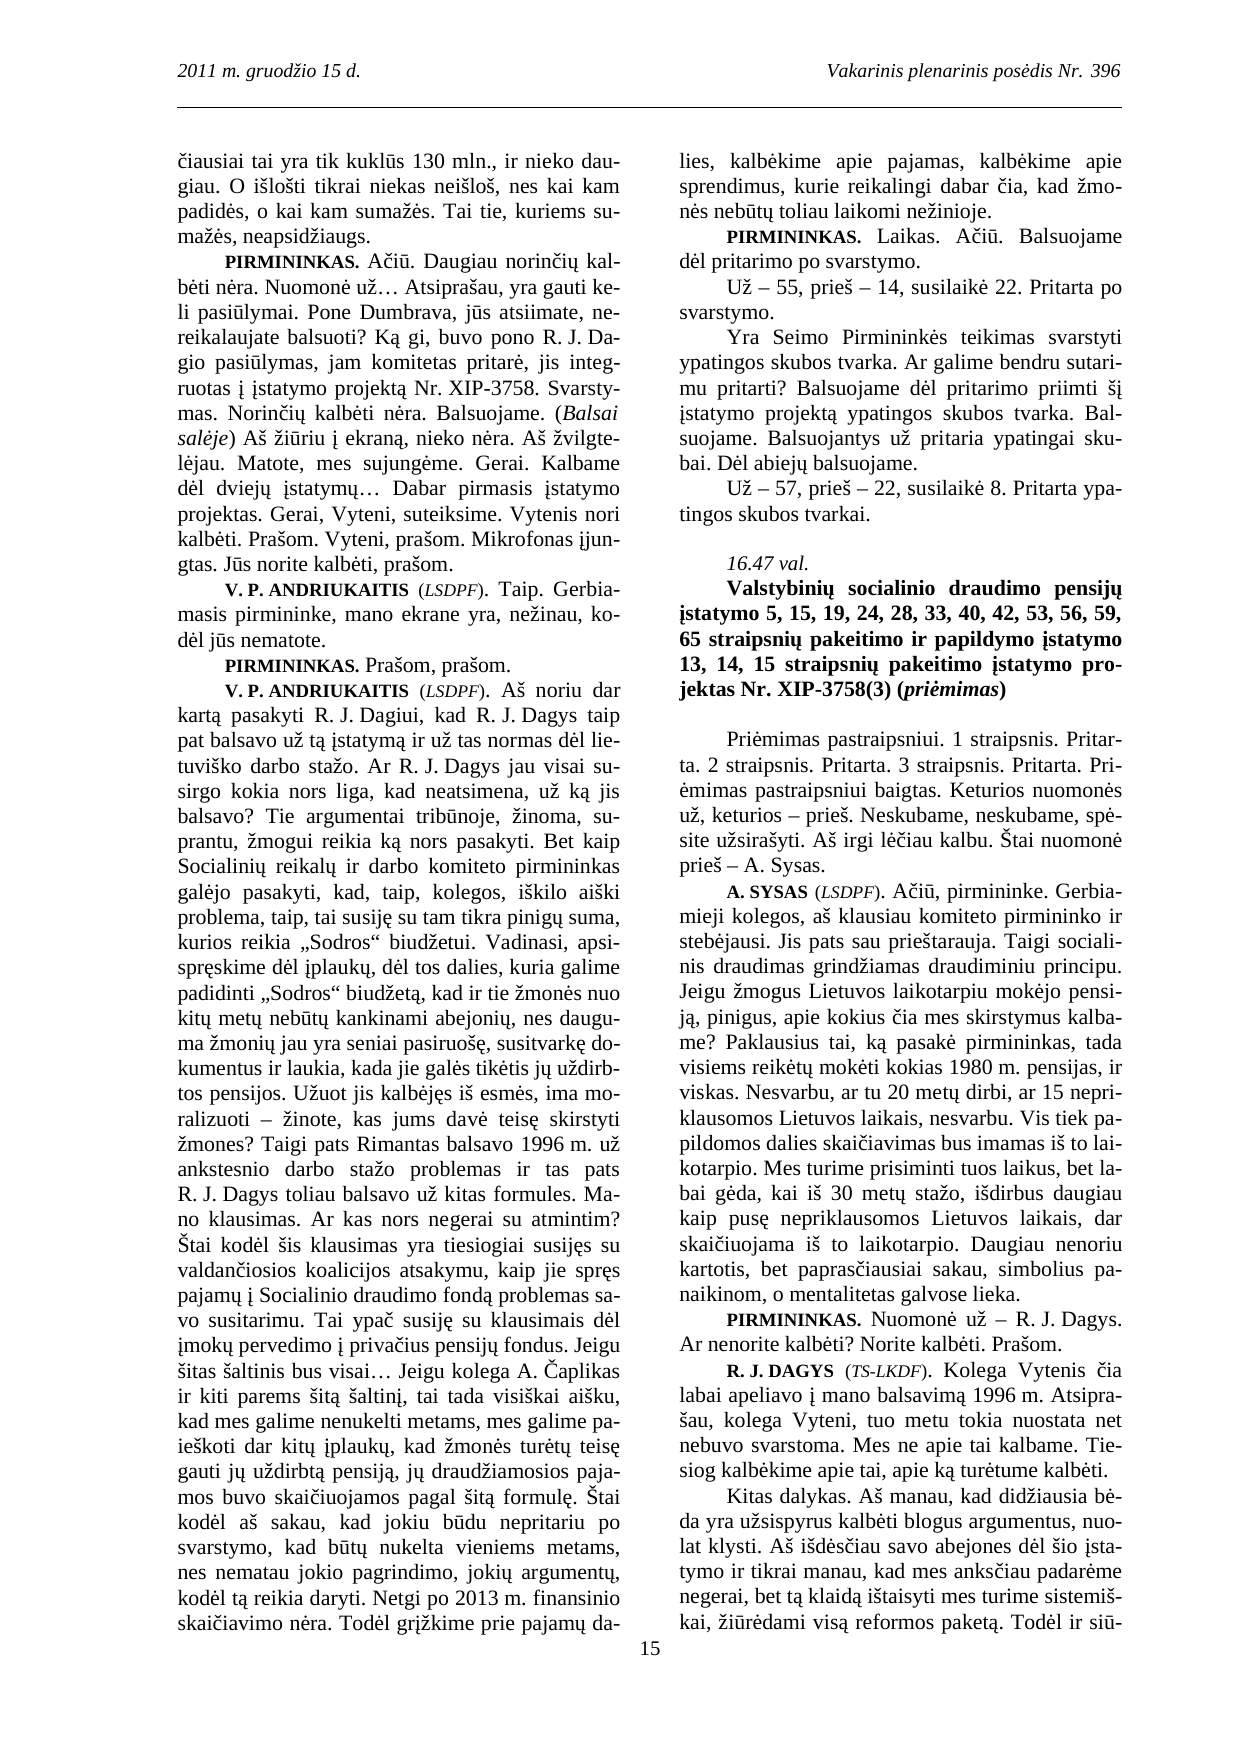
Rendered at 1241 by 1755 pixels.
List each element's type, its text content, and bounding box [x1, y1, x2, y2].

text PIRMININKAS. Ačiū. Dau­giau no­rin­čių kal­bė­ti nė­ra. Nuo­mo­nė už… At­si­pra­šau, yra gau­ti ke­li pa­siū­ly­mai. Po­ne Dumb­ra­va, jūs at­si­i­ma­te, ne­rei­ka­lau­ja­te bal­suo­ti? Ką gi, bu­vo po­no R. J. Da­gio pa­siū­ly­mas, jam ko­mi­te­tas pri­ta­rė, jis in­teg­ruo­tas į įsta­ty­mo pro­jek­tą Nr. XIP-3758. Svars­ty­mas. No­rin­čių kal­bė­ti nė­ra. Bal­suo­ja­me. (Bal­sai sa­lė­je) Aš žiū­riu į ek­ra­ną, nie­ko nė­ra. Aš žvilg­te­lė­jau. Ma­to­te, mes su­jun­gė­me. Ge­rai. Kal­ba­me dėl dvie­jų įsta­ty­mų… Da­bar pir­ma­sis įsta­ty­mo pro­jek­tas. Ge­rai, Vy­te­ni, su­teik­si­me. Vy­te­nis no­ri kal­bė­ti. Pra­šom. Vy­te­ni, pra­šom. Mik­ro­fo­nas įjun­g­tas. Jūs no­ri­te kal­bė­ti, pra­šom. [177, 248, 620, 576]
text Ki­tas da­ly­kas. Aš ma­nau, kad di­džiau­sia bė­da yra už­si­spy­rus kal­bė­ti blo­gus ar­gu­men­tus, nuo­lat klys­ti. Aš iš­dės­čiau sa­vo abe­jo­nes dėl šio įsta­ty­mo ir tik­rai ma­nau, kad mes anks­čiau pa­da­rė­me ne­ge­rai, bet tą klai­dą iš­tai­sy­ti mes tu­ri­me sis­te­miš­kai, žiū­rė­da­mi vi­są re­for­mos pa­ke­tą. To­dėl ir siū­ [679, 1483, 1122, 1634]
text PIRMININKAS. Lai­kas. Ačiū. Bal­suo­ja­me dėl pri­ta­ri­mo po svars­ty­mo. [679, 223, 1122, 274]
text PIRMININKAS. Nuo­mo­nė už – R. J. Da­gys. Ar ne­no­ri­te kal­bė­ti? No­ri­te kal­bė­ti. Pra­šom. [679, 1306, 1122, 1357]
text Už – 55, prieš – 14, su­si­lai­kė 22. Pri­tar­ta po svars­ty­mo. [679, 274, 1122, 324]
text V. P. ANDRIUKAITIS (LSDPF). Taip. Ger­bia­ma­sis pir­mi­nin­ke, ma­no ek­ra­ne yra, ne­ži­nau, ko­dėl jūs ne­ma­to­te. [177, 576, 620, 652]
text V. P. ANDRIUKAITIS (LSDPF). Aš no­riu dar kar­tą pa­sa­ky­ti R. J. Da­giui, kad R. J. Da­gys taip pat bal­sa­vo už tą įsta­ty­mą ir už tas nor­mas dėl lie­tu­viš­ko dar­bo sta­žo. Ar R. J. Da­gys jau vi­sai su­sir­go ko­kia nors li­ga, kad ne­at­si­me­na, už ką jis bal­sa­vo? Tie ar­gu­men­tai tri­bū­no­je, ži­no­ma, su­pran­tu, žmo­gui rei­kia ką nors pa­sa­ky­ti. Bet kaip So­cia­li­nių rei­ka­lų ir dar­bo ko­mi­te­to pir­mi­nin­kas ga­lė­jo pa­sa­ky­ti, kad, taip, ko­le­gos, iš­ki­lo aiš­ki pro­ble­ma, taip, tai su­si­ję su tam tik­ra pi­ni­gų su­ma, ku­rios rei­kia „Sod­ros“ biu­dže­tui. Va­di­na­si, ap­si­spręs­ki­me dėl įplau­kų, dėl tos da­lies, ku­ria ga­li­me pa­di­din­ti „Sod­ros“ biu­dže­tą, kad ir tie žmo­nės nuo ki­tų me­tų ne­bū­tų kan­ki­na­mi abe­jo­nių, nes dau­gu­ma žmo­nių jau yra se­niai pa­si­ruo­šę, su­si­tvar­kę do­ku­men­tus ir lau­kia, ka­da jie ga­lės ti­kė­tis jų už­dirb­tos pen­si­jos. Užuot jis kal­bė­jęs iš es­mės, ima mo­ra­li­zuo­ti – ži­no­te, kas jums da­vė tei­sę skirs­ty­ti žmo­nes? Tai­gi pats Ri­man­tas bal­sa­vo 1996 m. už anks­tes­nio dar­bo sta­žo pro­ble­mas ir tas pats R. J. Da­gys to­liau bal­sa­vo už ki­tas for­mu­les. Ma­no klau­si­mas. Ar kas nors ne­ge­rai su at­min­tim? Štai ko­dėl šis klau­si­mas yra tie­sio­giai su­si­jęs su val­dan­čio­sios ko­a­li­ci­jos at­sa­ky­mu, kaip jie spręs pa­ja­mų į So­cia­li­nio drau­di­mo fon­dą pro­ble­mas sa­vo su­si­ta­ri­mu. Tai ypač su­si­ję su klau­si­mais dėl įmo­kų per­ve­di­mo į pri­va­čius pen­si­jų fon­dus. Jei­gu ši­tas šal­ti­nis bus visai… Jei­gu ko­le­ga A. Čap­li­kas ir ki­ti pa­rems ši­tą šal­ti­nį, tai ta­da vi­siš­kai aiš­ku, kad mes ga­li­me ne­nu­kel­ti me­tams, mes ga­li­me pa­ieš­ko­ti dar ki­tų įplau­kų, kad žmo­nės tu­rė­tų tei­sę gau­ti jų už­dirb­tą pen­si­ją, jų drau­džia­mo­sios pa­ja­mos bu­vo skai­čiuo­ja­mos pa­gal ši­tą for­mu­lę. Štai ko­dėl aš sa­kau, kad jo­kiu bū­du ne­pri­ta­riu po svars­ty­mo, kad bū­tų nu­kel­ta vie­niems me­tams, nes ne­ma­tau jo­kio pa­grin­di­mo, jo­kių ar­gu­men­tų, ko­dėl tą rei­kia da­ry­ti. Net­gi po 2013 m. fi­nan­si­nio skai­čia­vi­mo nė­ra. To­dėl grįž­ki­me prie pa­ja­mų da­ [177, 677, 620, 1635]
text čiau­siai tai yra tik kuk­lūs 130 mln., ir nie­ko dau­giau. O iš­loš­ti tik­rai nie­kas ne­iš­loš, nes kai kam pa­di­dės, o kai kam su­ma­žės. Tai tie, ku­riems su­ma­žės, neap­si­džiaugs. [177, 148, 620, 248]
text PIRMININKAS. Pra­šom, pra­šom. [177, 652, 620, 677]
text Pri­ėmi­mas pa­straips­niui. 1 straips­nis. Pri­tar­ta. 2 straips­nis. Pri­tar­ta. 3 straips­nis. Pri­tar­ta. Pri­ėmi­mas pa­straips­niui baig­tas. Ke­tu­rios nuo­mo­nės už, ke­tu­rios – prieš. Ne­sku­ba­me, ne­sku­ba­me, spė­si­te už­si­ra­šy­ti. Aš ir­gi lė­čiau kal­bu. Štai nuo­mo­nė prieš – A. Sy­sas. [679, 726, 1122, 878]
text lies, kal­bė­ki­me apie pa­ja­mas, kal­bė­ki­me apie spren­di­mus, ku­rie rei­ka­lin­gi da­bar čia, kad žmo­nės ne­bū­tų to­liau lai­ko­mi ne­ži­nio­je. [679, 148, 1122, 223]
text R. J. DAGYS (TS-LKDF). Ko­le­ga Vy­te­nis čia la­bai ape­lia­vo į ma­no bal­sa­vi­mą 1996 m. At­si­pra­šau, ko­le­ga Vy­te­ni, tuo me­tu to­kia nuo­sta­ta net ne­bu­vo svars­to­ma. Mes ne apie tai kal­ba­me. Tie­siog kal­bė­ki­me apie tai, apie ką tu­rė­tu­me kal­bė­ti. [679, 1357, 1122, 1483]
text A. SYSAS (LSDPF). Ačiū, pir­mi­nin­ke. Ger­bia­mie­ji ko­le­gos, aš klau­siau ko­mi­te­to pir­mi­nin­ko ir ste­bė­jau­si. Jis pats sau prieš­ta­rau­ja. Tai­gi so­cia­li­nis drau­di­mas grin­džia­mas drau­di­mi­niu prin­ci­pu. Jei­gu žmo­gus Lie­tu­vos lai­ko­tar­piu mo­kė­jo pen­si­ją, pi­ni­gus, apie ko­kius čia mes skirs­ty­mus kal­ba­me? Pa­klau­sius tai, ką pa­sa­kė pir­mi­nin­kas, ta­da vi­siems rei­kė­tų mo­kė­ti ko­kias 1980 m. pen­si­jas, ir vis­kas. Ne­svar­bu, ar tu 20 me­tų dir­bi, ar 15 ne­pri­klau­so­mos Lie­tu­vos lai­kais, ne­svar­bu. Vis tiek pa­pil­do­mos da­lies skai­čia­vi­mas bus ima­mas iš to lai­ko­tar­pio. Mes tu­ri­me pri­si­min­ti tuos lai­kus, bet la­bai gė­da, kai iš 30 me­tų sta­žo, iš­dir­bus dau­giau kaip pu­sę ne­pri­klau­so­mos Lie­tu­vos lai­kais, dar skai­čiuo­ja­ma iš to lai­ko­tar­pio. Dau­giau ne­no­riu kar­to­tis, bet pa­pras­čiau­siai sa­kau, sim­bo­lius pa­nai­ki­nom, o men­ta­li­te­tas gal­vo­se lie­ka. [679, 878, 1122, 1306]
text 16.47 val. [726, 551, 1122, 575]
text Už – 57, prieš – 22, su­si­lai­kė 8. Pri­tar­ta ypa­tin­gos sku­bos tvar­kai. [679, 475, 1122, 526]
text Yra Sei­mo Pir­mi­nin­kės tei­ki­mas svars­ty­ti ypa­tin­gos sku­bos tvar­ka. Ar ga­li­me ben­dru su­ta­ri­mu pri­tar­ti? Bal­suo­ja­me dėl pri­ta­ri­mo pri­im­ti šį įsta­ty­mo pro­jek­tą ypa­tin­gos sku­bos tvar­ka. Bal­suo­ja­me. Bal­suo­jan­tys už pri­ta­ria ypa­tin­gai sku­bai. Dėl abie­jų bal­suo­ja­me. [679, 324, 1122, 475]
text Vals­ty­bi­nių so­cia­li­nio drau­di­mo pen­si­jų įsta­ty­mo 5, 15, 19, 24, 28, 33, 40, 42, 53, 56, 59, 65 straips­nių pa­kei­ti­mo ir pa­pil­dy­mo įsta­ty­mo 13, 14, 15 straips­nių pa­kei­ti­mo įsta­ty­mo pro­jek­tas Nr. XIP-3758(3) (pri­ėmi­mas) [679, 575, 1122, 701]
